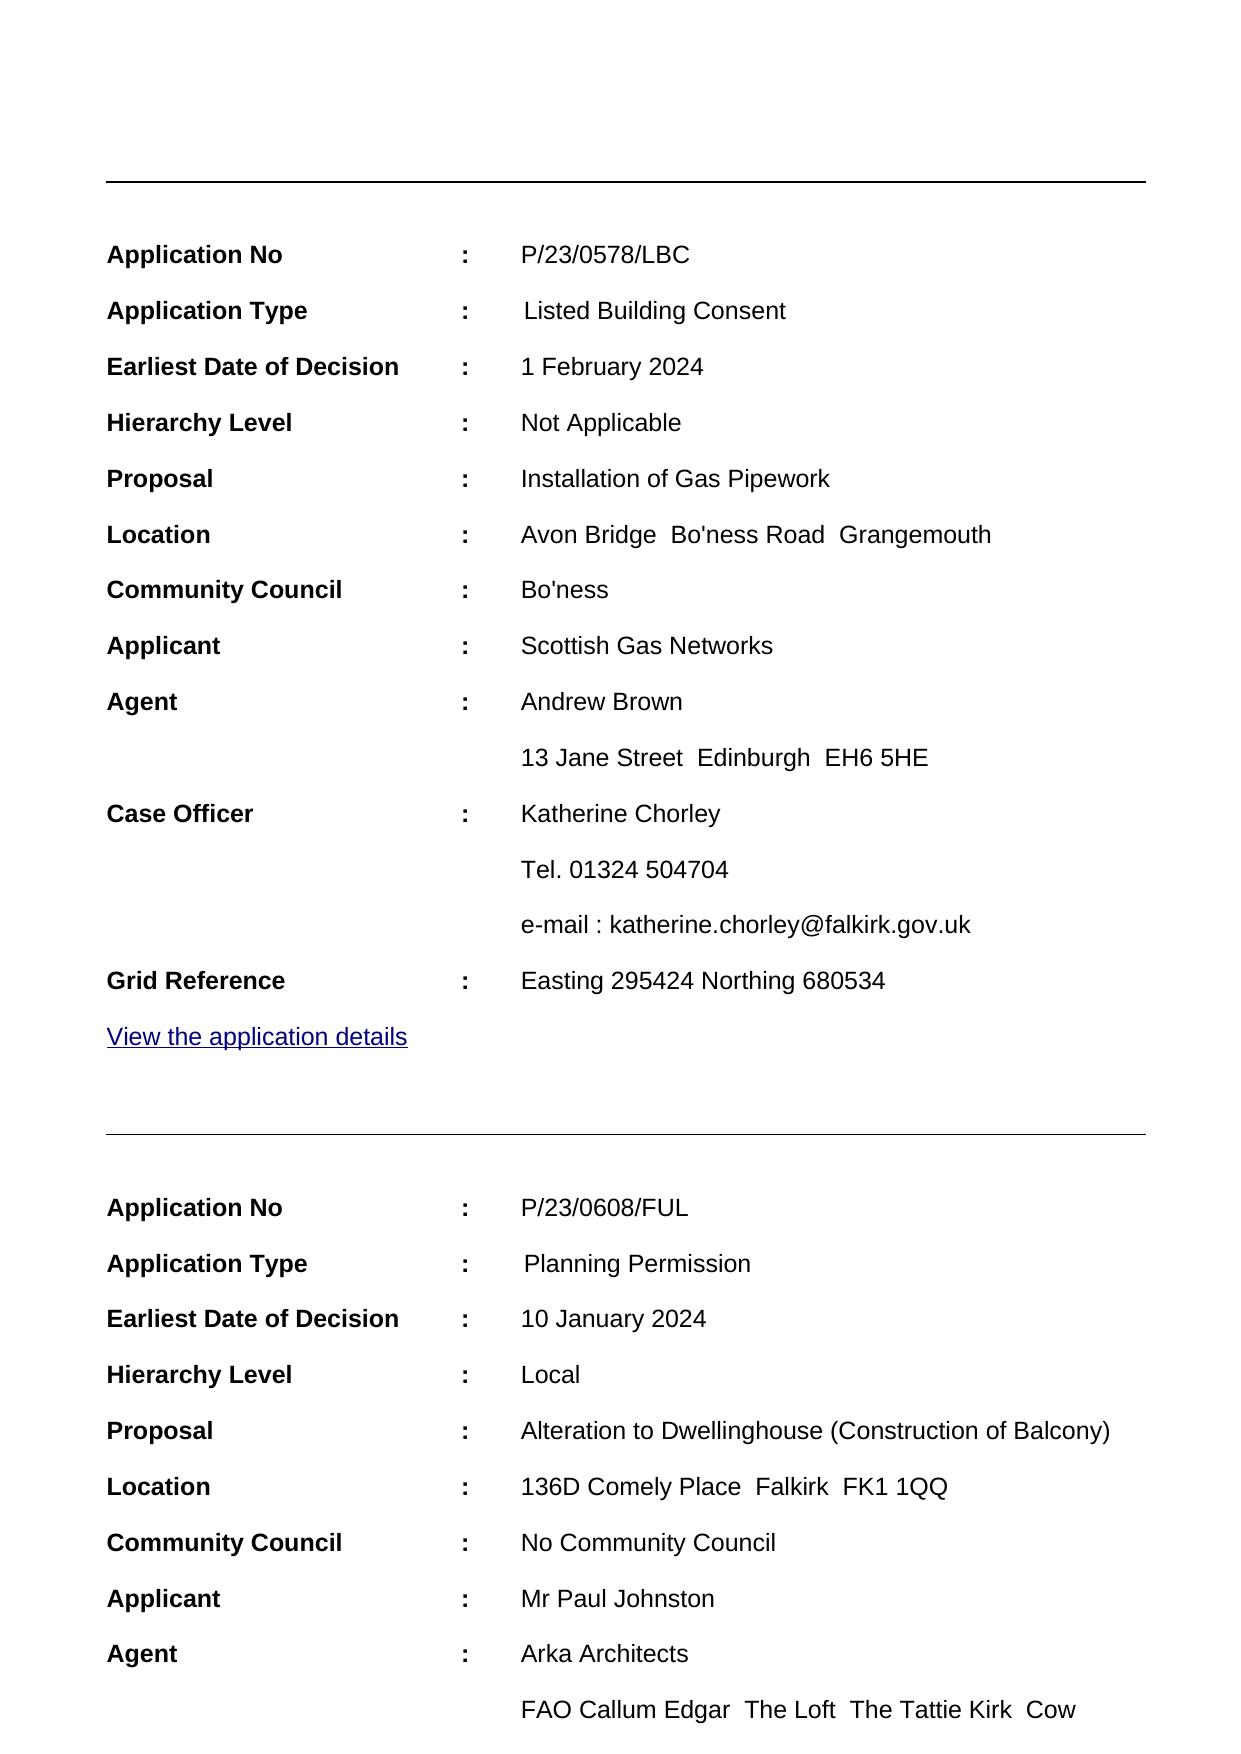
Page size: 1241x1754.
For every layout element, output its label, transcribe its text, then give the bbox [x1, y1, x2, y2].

text Applicant : Scottish Gas Networks [106, 631, 1146, 660]
text Application No : P/23/0578/LBC [106, 240, 1146, 269]
text Tel. 01324 504704 [106, 854, 1146, 883]
text Agent : Andrew Brown [106, 687, 1146, 716]
text 13 Jane Street Edinburgh EH6 5HE [106, 743, 1146, 772]
text Application No : P/23/0608/FUL [106, 1193, 1146, 1221]
text Community Council : Bo'ness [106, 575, 1146, 604]
text Hierarchy Level : Local [106, 1360, 1146, 1389]
text Hierarchy Level : Not Applicable [106, 408, 1146, 437]
text Community Council : No Community Council [106, 1528, 1146, 1556]
text e-mail : katherine.chorley@falkirk.gov.uk [106, 910, 1146, 939]
text Grid Reference : Easting 295424 Northing 680534 [106, 966, 1146, 995]
text Case Officer : Katherine Chorley [106, 799, 1146, 827]
text Application Type : Listed Building Consent [106, 296, 1146, 325]
text Agent : Arka Architects [106, 1639, 1146, 1668]
text Earliest Date of Decision : 10 January 2024 [106, 1304, 1146, 1333]
text FAO Callum Edgar The Loft The Tattie Kirk Cow [106, 1695, 1146, 1724]
text Location : Avon Bridge Bo'ness Road Grangemouth [106, 519, 1146, 548]
text Proposal : Installation of Gas Pipework [106, 464, 1146, 492]
text Location : 136D Comely Place Falkirk FK1 1QQ [106, 1472, 1146, 1501]
text Proposal : Alteration to Dwellinghouse (Construction of Balcony) [106, 1416, 1146, 1445]
text View the application details [106, 1022, 1146, 1051]
text Earliest Date of Decision : 1 February 2024 [106, 352, 1146, 381]
text Applicant : Mr Paul Johnston [106, 1583, 1146, 1612]
text Application Type : Planning Permission [106, 1248, 1146, 1277]
